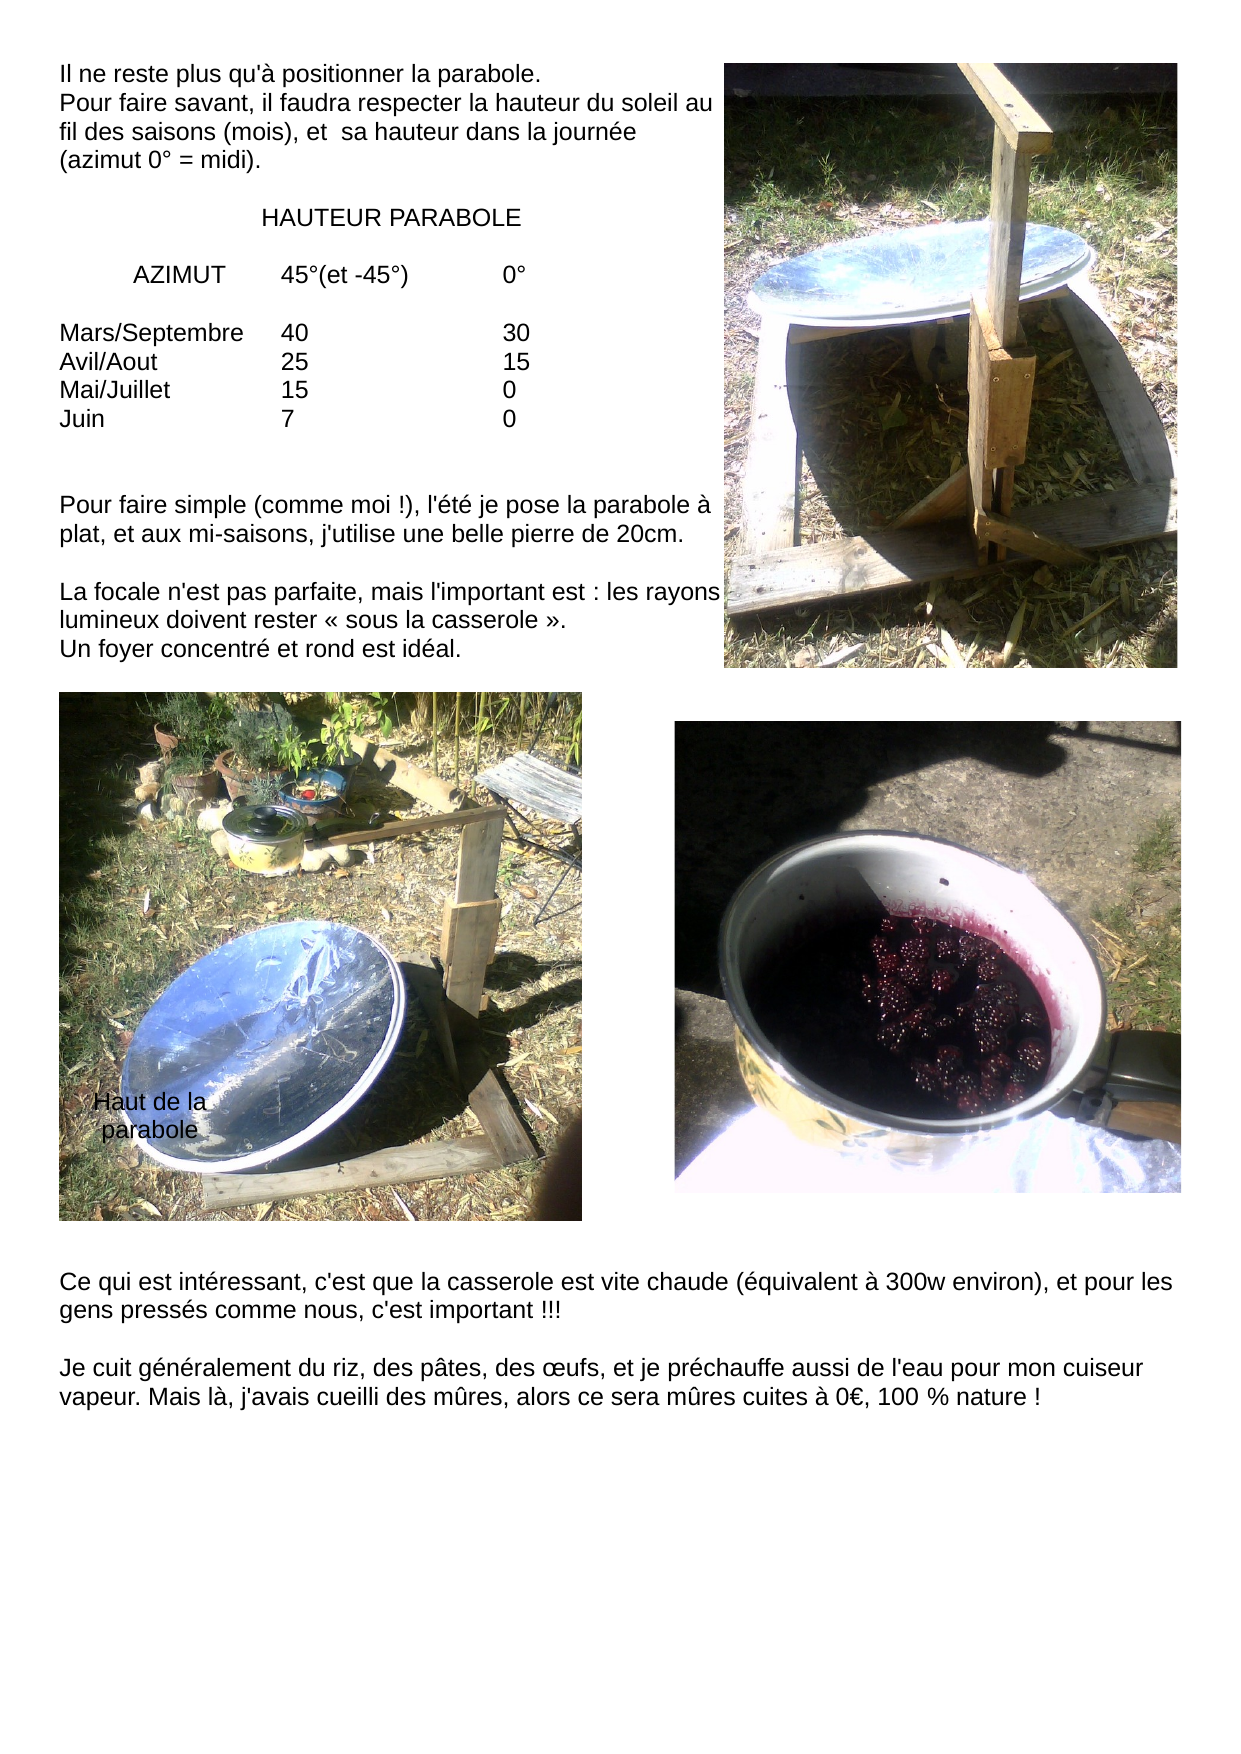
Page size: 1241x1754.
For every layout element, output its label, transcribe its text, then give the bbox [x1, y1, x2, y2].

picture [674, 721, 1182, 1193]
text Un foyer concentré et rond est idéal. [59, 634, 724, 663]
text AZIMUT 45°(et -45°) 0° [59, 260, 724, 289]
text Mars/Septembre 40 30 [59, 318, 724, 347]
text Avil/Aout 25 15 [59, 347, 724, 375]
text La focale n'est pas parfaite, mais l'important est : les rayons lumineux doivent rester « sous la casserole ». [59, 577, 724, 634]
text HAUTEUR PARABOLE [59, 203, 724, 232]
text Pour faire simple (comme moi !), l'été je pose la parabole à plat, et aux mi-saisons, j'utilise une belle pierre de 20cm. [59, 490, 724, 548]
picture [724, 63, 1178, 668]
text Pour faire savant, il faudra respecter la hauteur du soleil au fil des saisons (mois), et sa hauteur dans la journée (azimut 0° = midi). [59, 88, 724, 174]
text Mai/Juillet 15 0 [59, 375, 724, 404]
text Juin 7 0 [59, 404, 724, 433]
picture [59, 692, 582, 1221]
text Je cuit généralement du riz, des pâtes, des œufs, et je préchauffe aussi de l'eau pour mon cuiseur vapeur. Mais là, j'avais cueilli des mûres, alors ce sera mûres cuites à 0€, 100 % nature ! [59, 1353, 1181, 1410]
text Il ne reste plus qu'à positionner la parabole. [59, 59, 1181, 88]
text Ce qui est intéressant, c'est que la casserole est vite chaude (équivalent à 300w environ), et pour les gens pressés comme nous, c'est important !!! [59, 1267, 1181, 1324]
